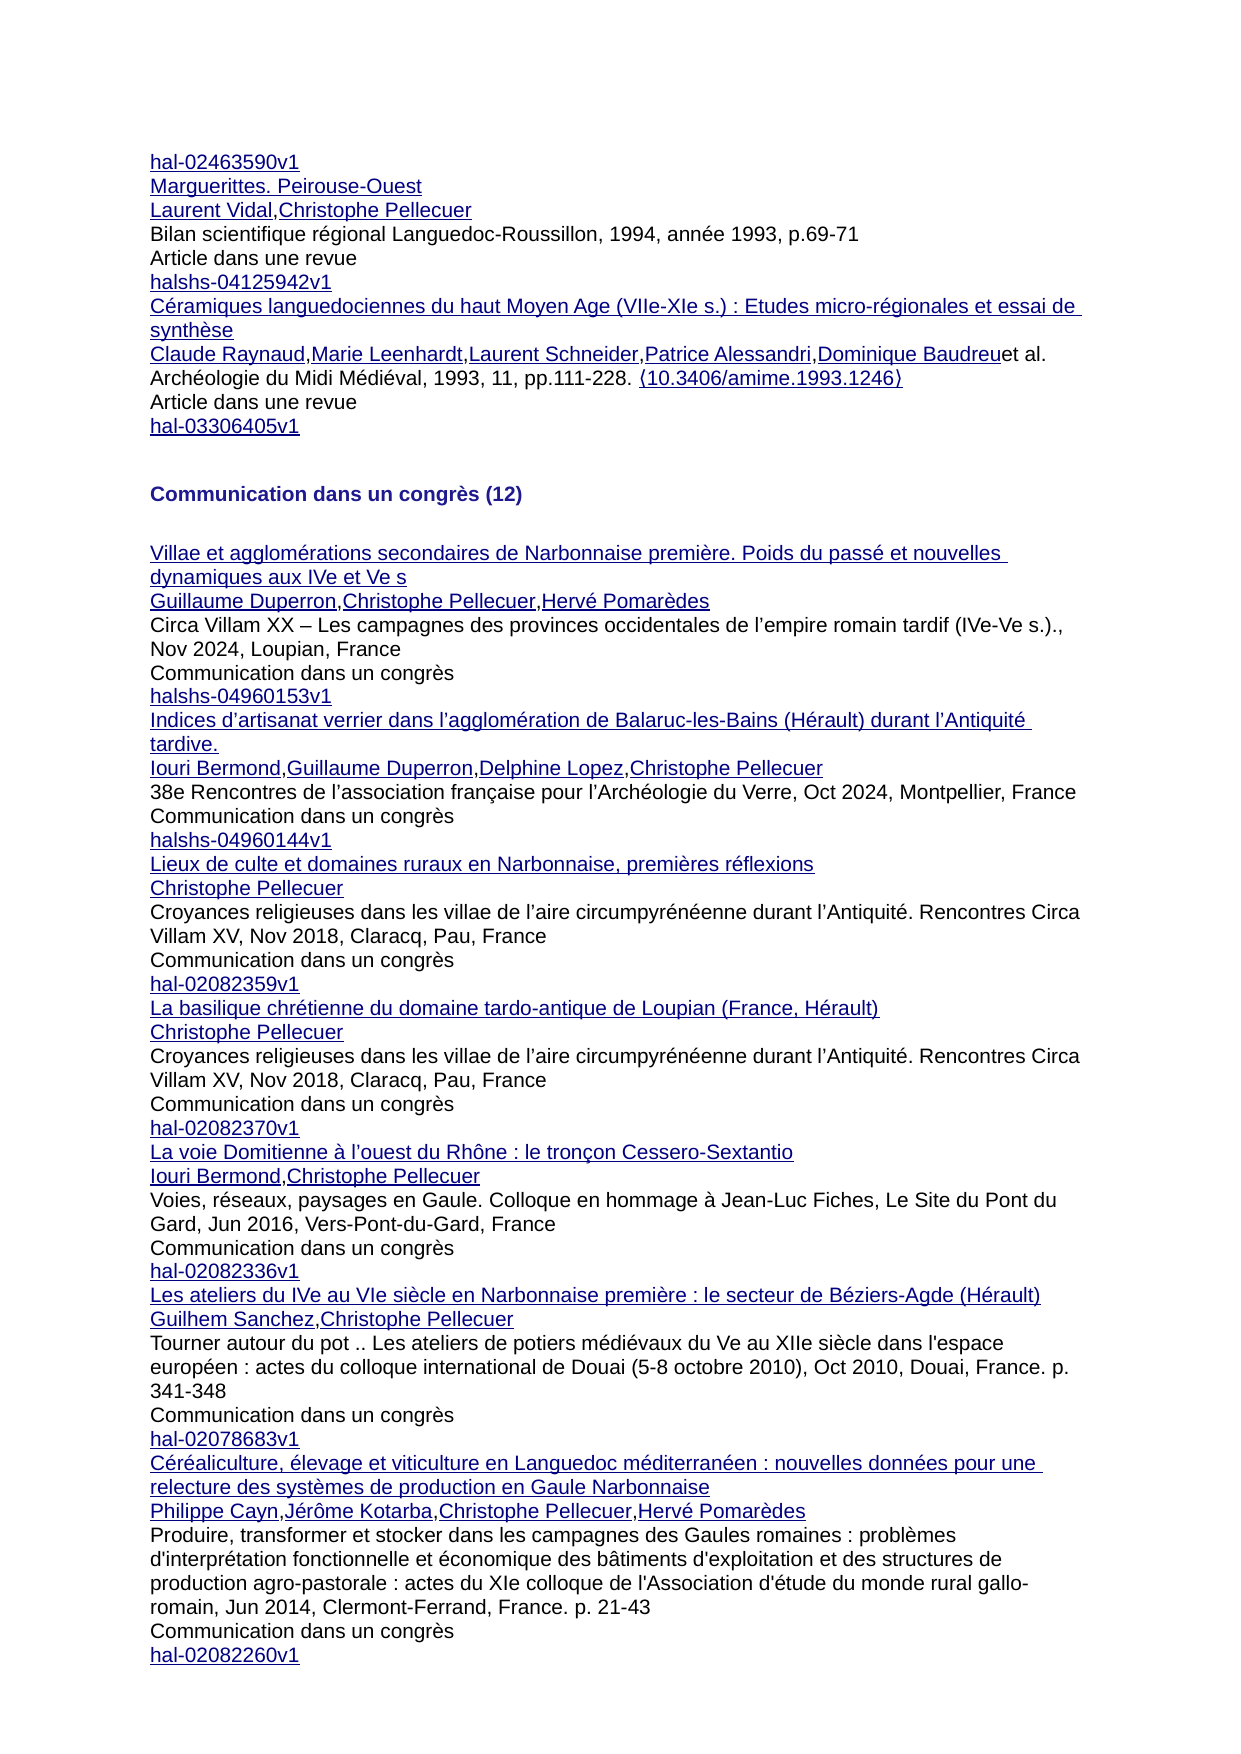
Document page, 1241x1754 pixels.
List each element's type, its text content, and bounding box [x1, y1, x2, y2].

table_cell Céramiques languedociennes du haut Moyen Age (VIIe-XIe s.) : Etudes micro-régionales et essai de synthèse Claude Raynaud,Marie Leenhardt,Laurent Schneider,Patrice Alessandri,Dominique Baudreuet al. Archéologie du Midi Médiéval, 1993, 11, pp.111-228. ⟨10.3406/amime.1993.1246⟩ Article dans une revue hal-03306405v1 [150, 294, 1090, 437]
table_cell hal-02463590v1 [150, 150, 1090, 174]
table_header Villae et agglomérations secondaires de Narbonnaise première. Poids du passé et nouvelles dynamiques aux IVe et Ve s Guillaume Duperron,Christophe Pellecuer,Hervé Pomarèdes Circa Villam XX – Les campagnes des provinces occidentales de l’empire romain tardif (IVe-Ve s.)., Nov 2024, Loupian, France Communication dans un congrès halshs-04960153v1 [150, 541, 1090, 708]
table_cell La basilique chrétienne du domaine tardo-antique de Loupian (France, Hérault) Christophe Pellecuer Croyances religieuses dans les villae de l’aire circumpyrénéenne durant l’Antiquité. Rencontres Circa Villam XV, Nov 2018, Claracq, Pau, France Communication dans un congrès hal-02082370v1 [150, 996, 1090, 1139]
table_cell La voie Domitienne à l’ouest du Rhône : le tronçon Cessero-Sextantio Iouri Bermond,Christophe Pellecuer Voies, réseaux, paysages en Gaule. Colloque en hommage à Jean-Luc Fiches, Le Site du Pont du Gard, Jun 2016, Vers-Pont-du-Gard, France Communication dans un congrès hal-02082336v1 [150, 1140, 1090, 1283]
table_cell Céréaliculture, élevage et viticulture en Languedoc méditerranéen : nouvelles données pour une relecture des systèmes de production en Gaule Narbonnaise Philippe Cayn,Jérôme Kotarba,Christophe Pellecuer,Hervé Pomarèdes Produire, transformer et stocker dans les campagnes des Gaules romaines : problèmes d'interprétation fonctionnelle et économique des bâtiments d'exploitation et des structures de production agro-pastorale : actes du XIe colloque de l'Association d'étude du monde rural gallo-romain, Jun 2014, Clermont-Ferrand, France. p. 21-43 Communication dans un congrès hal-02082260v1 [150, 1451, 1090, 1667]
table_cell Indices d’artisanat verrier dans l’agglomération de Balaruc-les-Bains (Hérault) durant l’Antiquité tardive. Iouri Bermond,Guillaume Duperron,Delphine Lopez,Christophe Pellecuer 38e Rencontres de l’association française pour l’Archéologie du Verre, Oct 2024, Montpellier, France Communication dans un congrès halshs-04960144v1 [150, 708, 1090, 852]
subtitle Communication dans un congrès (12) [150, 482, 1090, 506]
table_cell Les ateliers du IVe au VIe siècle en Narbonnaise première : le secteur de Béziers-Agde (Hérault) Guilhem Sanchez,Christophe Pellecuer Tourner autour du pot .. Les ateliers de potiers médiévaux du Ve au XIIe siècle dans l'espace européen : actes du colloque international de Douai (5-8 octobre 2010), Oct 2010, Douai, France. p. 341-348 Communication dans un congrès hal-02078683v1 [150, 1283, 1090, 1451]
table_cell Marguerittes. Peirouse-Ouest Laurent Vidal,Christophe Pellecuer Bilan scientifique régional Languedoc-Roussillon, 1994, année 1993, p.69-71 Article dans une revue halshs-04125942v1 [150, 174, 1090, 294]
table_cell Lieux de culte et domaines ruraux en Narbonnaise, premières réflexions Christophe Pellecuer Croyances religieuses dans les villae de l’aire circumpyrénéenne durant l’Antiquité. Rencontres Circa Villam XV, Nov 2018, Claracq, Pau, France Communication dans un congrès hal-02082359v1 [150, 852, 1090, 996]
